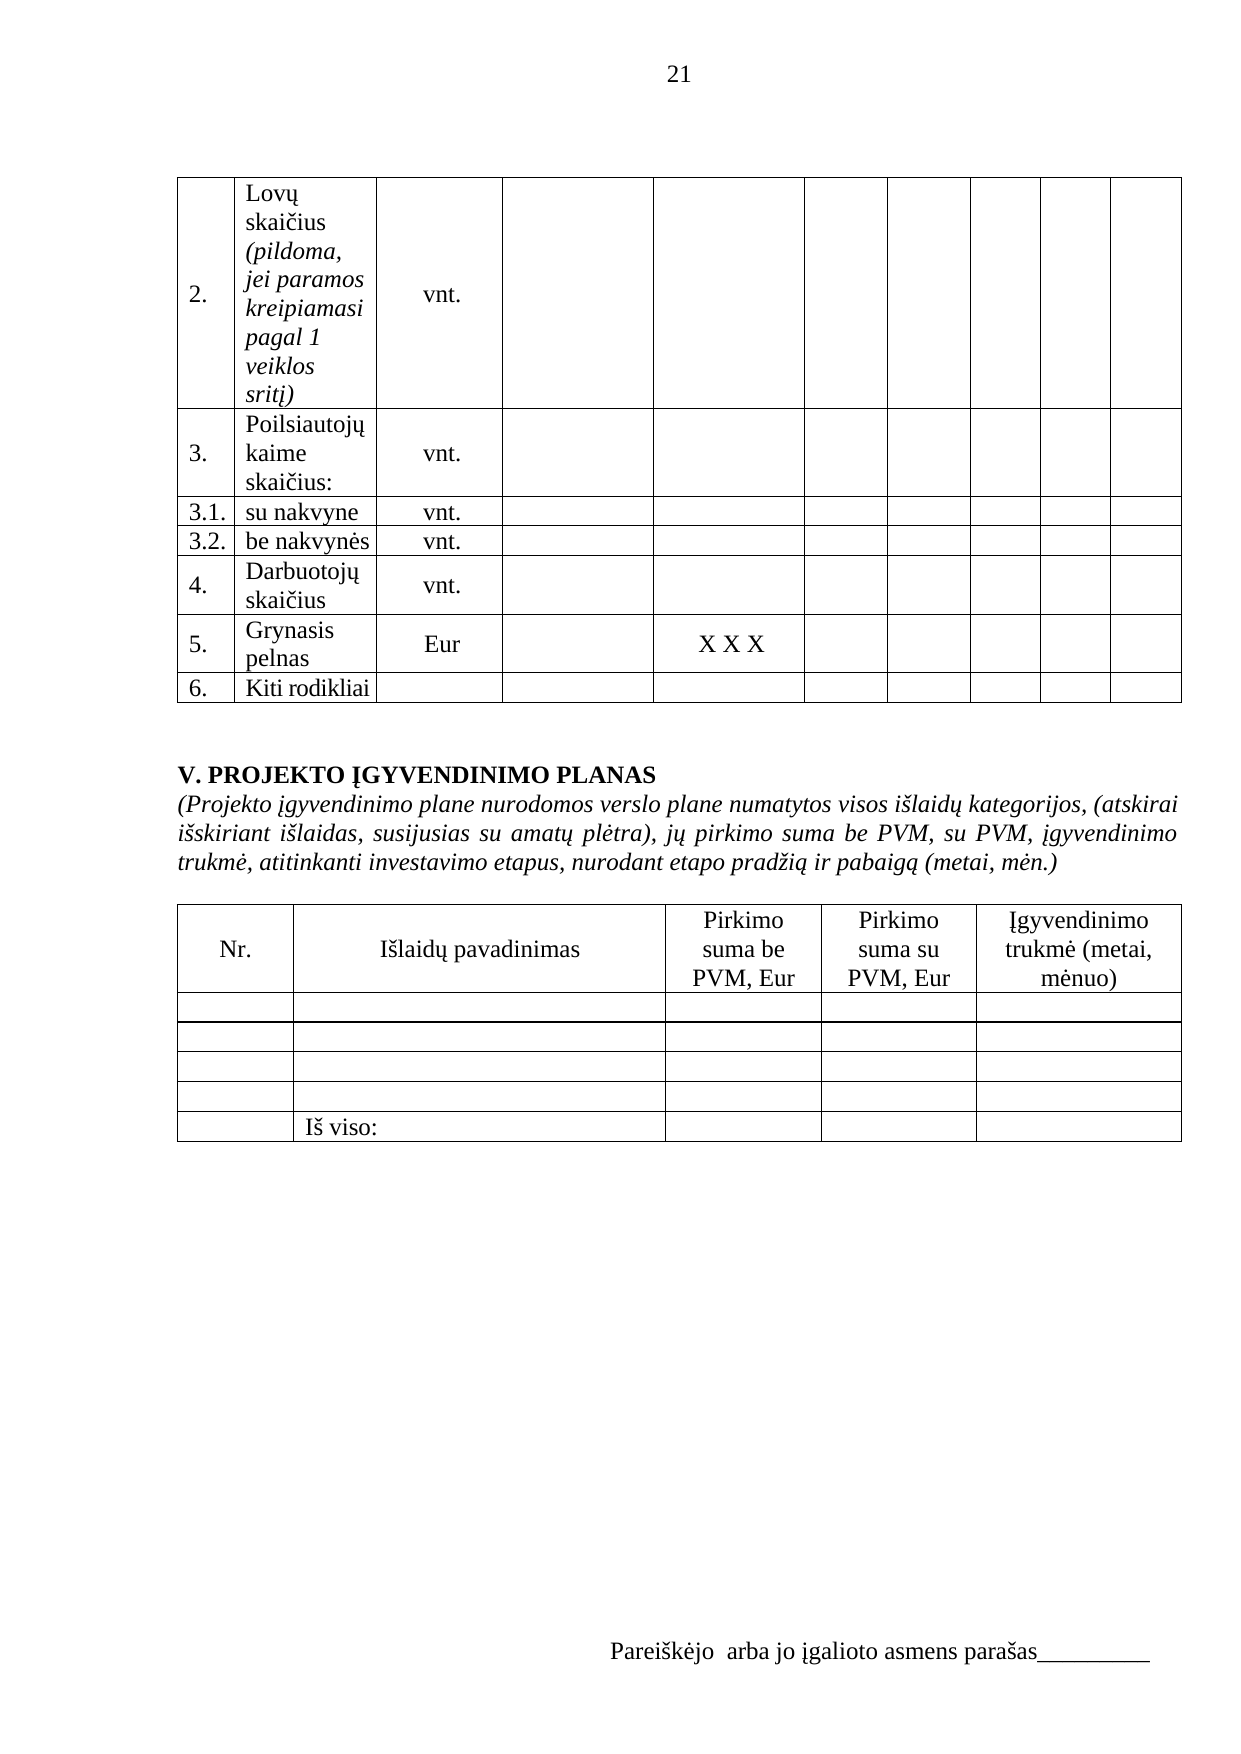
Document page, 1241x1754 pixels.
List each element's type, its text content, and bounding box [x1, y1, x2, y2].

table_cell [971, 409, 1040, 496]
table_cell [971, 556, 1040, 614]
table_cell [377, 673, 502, 702]
table_cell 4. [178, 556, 234, 614]
table_cell [977, 1023, 1181, 1051]
table_cell [1111, 409, 1181, 496]
table_cell be nakvynės [235, 526, 376, 555]
table_cell [888, 497, 970, 525]
table_cell [888, 178, 970, 408]
table_cell [977, 993, 1181, 1021]
table_cell [654, 556, 804, 614]
table_cell Iš viso: [294, 1112, 665, 1141]
table_cell [1111, 526, 1181, 555]
table_cell [971, 526, 1040, 555]
table_cell [294, 993, 665, 1021]
table_cell [178, 1023, 293, 1051]
table_cell 3. [178, 409, 234, 496]
table_cell [294, 1052, 665, 1081]
table_cell [178, 993, 293, 1021]
table_cell [888, 526, 970, 555]
table_cell 5. [178, 615, 234, 672]
table_cell 6. [178, 673, 234, 702]
table_cell [1041, 673, 1110, 702]
table_cell [178, 1112, 293, 1141]
table_cell [1111, 556, 1181, 614]
table_cell [666, 1082, 821, 1111]
table_cell [666, 1023, 821, 1051]
table_cell [888, 556, 970, 614]
table_cell vnt. [377, 556, 502, 614]
table_cell [1041, 526, 1110, 555]
table_cell [178, 1052, 293, 1081]
table_cell [654, 409, 804, 496]
table_cell [503, 615, 653, 672]
table_cell [666, 1112, 821, 1141]
table_cell [888, 615, 970, 672]
table_cell vnt. [377, 497, 502, 525]
table_cell su nakvyne [235, 497, 376, 525]
table_cell [294, 1023, 665, 1051]
table_cell Kiti rodikliai [235, 673, 376, 702]
table_cell [654, 673, 804, 702]
table_cell [654, 497, 804, 525]
table_cell [805, 497, 887, 525]
table_cell vnt. [377, 409, 502, 496]
table_cell [971, 178, 1040, 408]
table_cell [822, 1052, 976, 1081]
text V. PROJEKTO ĮGYVENDINIMO PLANAS [177, 761, 1181, 789]
table_header Pirkimo suma su PVM, Eur [822, 905, 976, 992]
table_cell [805, 526, 887, 555]
table_cell [822, 1112, 976, 1141]
table_cell [805, 556, 887, 614]
table_cell [805, 673, 887, 702]
table_cell [1041, 556, 1110, 614]
table_cell [1111, 673, 1181, 702]
table_cell [805, 178, 887, 408]
text (Projekto įgyvendinimo plane nurodomos verslo plane numatytos visos išlaidų kategorijos, (atskirai išskiriant išlaidas, susijusias su amatų plėtra), jų pirkimo suma be PVM, su PVM, įgyvendinimo trukmė, atitinkanti investavimo etapus, nurodant etapo pradžią ir pabaigą (metai, mėn.) [177, 789, 1181, 876]
table_cell [1041, 178, 1110, 408]
table_cell [971, 673, 1040, 702]
table_cell [888, 673, 970, 702]
table_cell [666, 993, 821, 1021]
table_cell Darbuotojų skaičius [235, 556, 376, 614]
table_cell [666, 1052, 821, 1081]
table_cell [1041, 615, 1110, 672]
table_cell [1111, 178, 1181, 408]
table_cell [503, 526, 653, 555]
table_cell Grynasis pelnas [235, 615, 376, 672]
table_cell [654, 178, 804, 408]
table_header Pirkimo suma be PVM, Eur [666, 905, 821, 992]
table_cell [503, 673, 653, 702]
table_cell [822, 993, 976, 1021]
table_cell Eur [377, 615, 502, 672]
table_cell vnt. [377, 178, 502, 408]
table_cell [971, 497, 1040, 525]
table_cell [977, 1112, 1181, 1141]
table_cell [888, 409, 970, 496]
table_cell Lovų skaičius (pildoma, jei paramos kreipiamasi pagal 1 veiklos sritį) [235, 178, 376, 408]
table_cell [1111, 497, 1181, 525]
table_header Įgyvendinimo trukmė (metai, mėnuo) [977, 905, 1181, 992]
table_cell [503, 178, 653, 408]
table_cell 3.1. [178, 497, 234, 525]
table_header Išlaidų pavadinimas [294, 905, 665, 992]
table_cell [503, 409, 653, 496]
table_cell [178, 1082, 293, 1111]
table_cell Poilsiautojų kaime skaičius: [235, 409, 376, 496]
table_cell vnt. [377, 526, 502, 555]
table_cell [1111, 615, 1181, 672]
table_cell 2. [178, 178, 234, 408]
table_cell [294, 1082, 665, 1111]
table_header Nr. [178, 905, 293, 992]
table_cell [503, 556, 653, 614]
table_cell [822, 1023, 976, 1051]
table_cell [805, 409, 887, 496]
table_cell [1041, 497, 1110, 525]
table_cell 3.2. [178, 526, 234, 555]
table_cell [977, 1082, 1181, 1111]
table_cell [822, 1082, 976, 1111]
table_cell [971, 615, 1040, 672]
table_cell X X X [654, 615, 804, 672]
table_cell [654, 526, 804, 555]
table_cell [1041, 409, 1110, 496]
table_cell [805, 615, 887, 672]
table_cell [977, 1052, 1181, 1081]
table_cell [503, 497, 653, 525]
